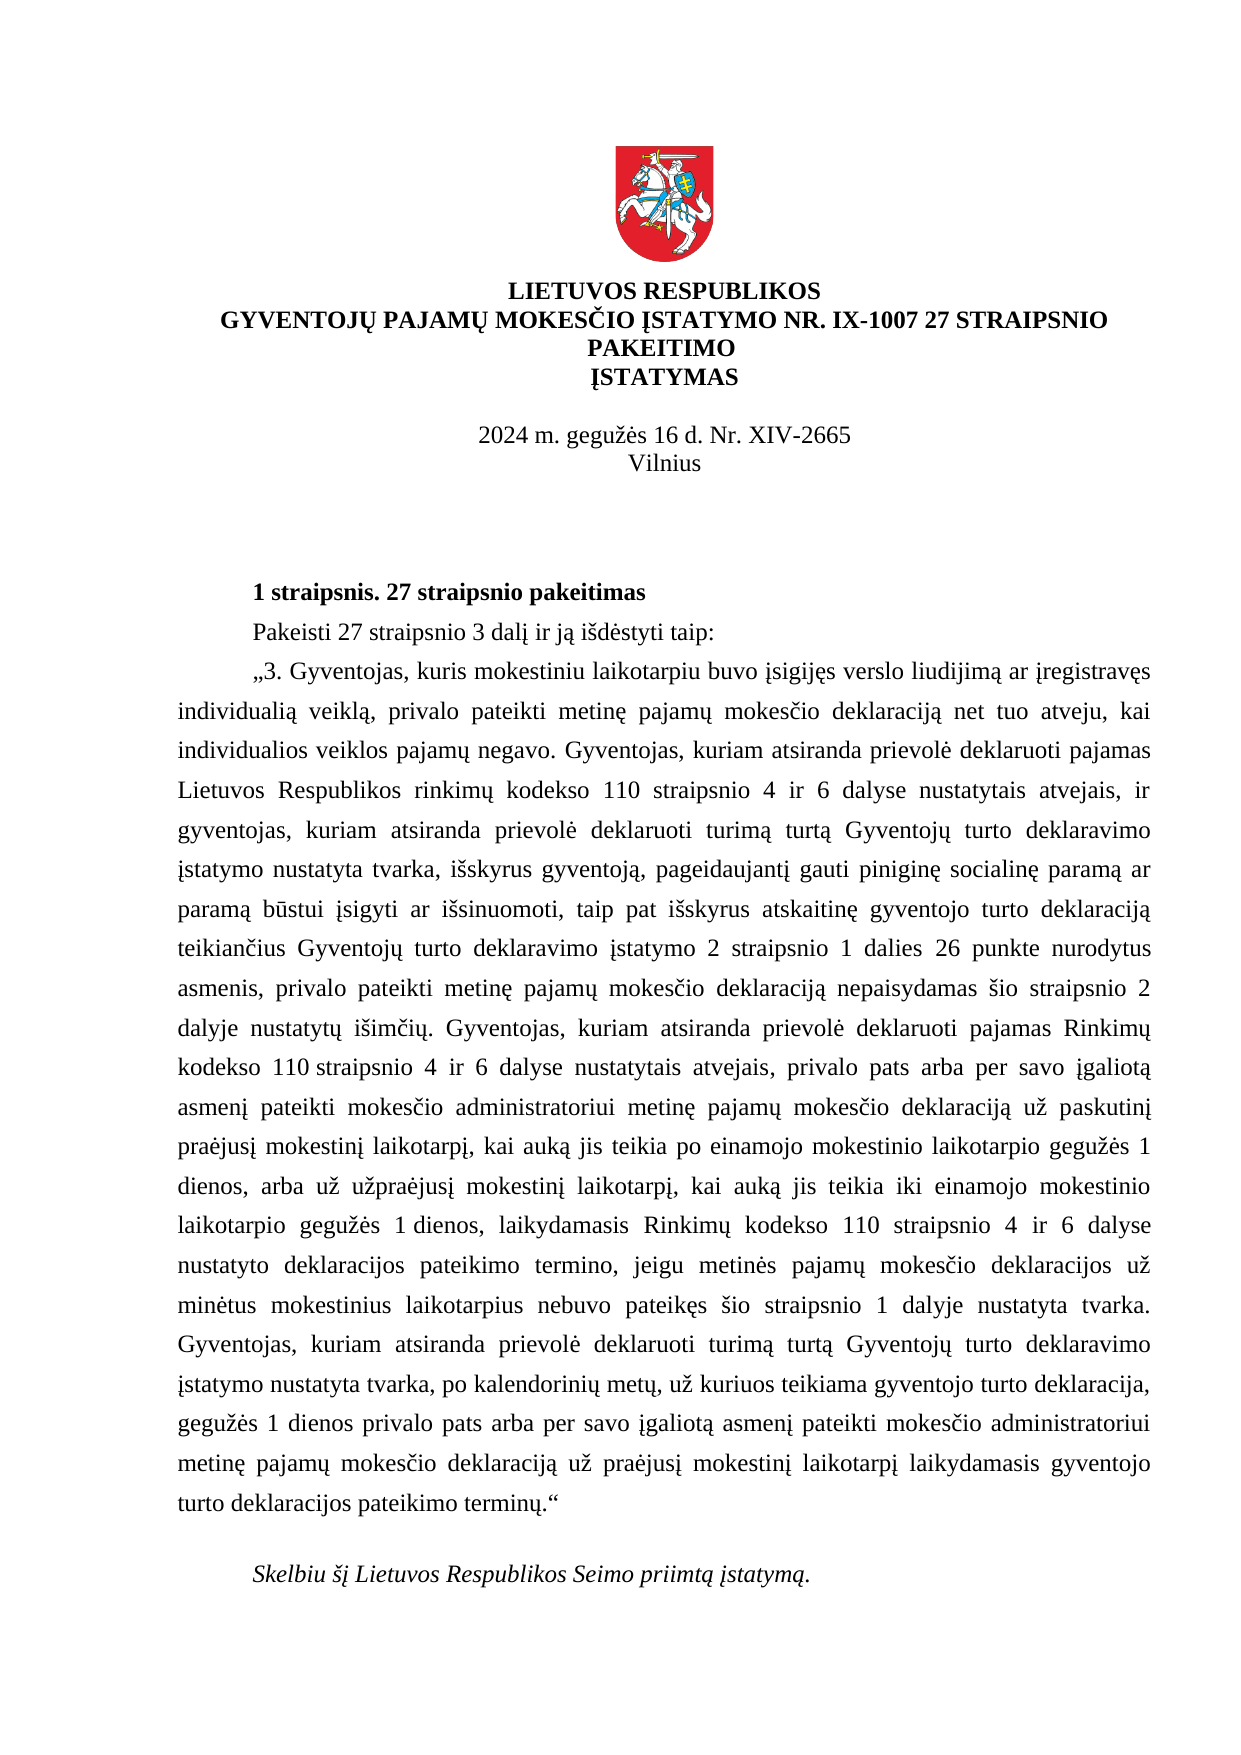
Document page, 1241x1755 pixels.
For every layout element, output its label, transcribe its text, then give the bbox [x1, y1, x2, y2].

text LIETUVOS RESPUBLIKOS [177, 276, 1152, 305]
text Vilnius [177, 448, 1152, 477]
text Skelbiu šį Lietuvos Respublikos Seimo priimtą įstatymą. [177, 1559, 1152, 1588]
text 1 straipsnis. 27 straipsnio pakeitimas [177, 566, 1152, 606]
text 2024 m. gegužės 16 d. Nr. XIV-2665 [177, 420, 1152, 448]
text Pakeisti 27 straipsnio 3 dalį ir ją išdėstyti taip: [177, 606, 1152, 646]
text ĮSTATYMAS [177, 362, 1152, 391]
text „3. Gyventojas, kuris mokestiniu laikotarpiu buvo įsigijęs verslo liudijimą ar įregistravęs individualią veiklą, privalo pateikti metinę pajamų mokesčio deklaraciją net tuo atveju, kai individualios veiklos pajamų negavo. Gyventojas, kuriam atsiranda prievolė deklaruoti pajamas Lietuvos Respublikos rinkimų kodekso 110 straipsnio 4 ir 6 dalyse nustatytais atvejais, ir gyventojas, kuriam atsiranda prievolė deklaruoti turimą turtą Gyventojų turto deklaravimo įstatymo nustatyta tvarka, išskyrus gyventoją, pageidaujantį gauti piniginę socialinę paramą ar paramą būstui įsigyti ar išsinuomoti, taip pat išskyrus atskaitinę gyventojo turto deklaraciją teikiančius Gyventojų turto deklaravimo įstatymo 2 straipsnio 1 dalies 26 punkte nurodytus asmenis, privalo pateikti metinę pajamų mokesčio deklaraciją nepaisydamas šio straipsnio 2 dalyje nustatytų išimčių. Gyventojas, kuriam atsiranda prievolė deklaruoti pajamas Rinkimų kodekso 110 straipsnio 4 ir 6 dalyse nustatytais atvejais, privalo pats arba per savo įgaliotą asmenį pateikti mokesčio administratoriui metinę pajamų mokesčio deklaraciją už paskutinį praėjusį mokestinį laikotarpį, kai auką jis teikia po einamojo mokestinio laikotarpio gegužės 1 dienos, arba už užpraėjusį mokestinį laikotarpį, kai auką jis teikia iki einamojo mokestinio laikotarpio gegužės 1 dienos, laikydamasis Rinkimų kodekso 110 straipsnio 4 ir 6 dalyse nustatyto deklaracijos pateikimo termino, jeigu metinės pajamų mokesčio deklaracijos už minėtus mokestinius laikotarpius nebuvo pateikęs šio straipsnio 1 dalyje nustatyta tvarka. Gyventojas, kuriam atsiranda prievolė deklaruoti turimą turtą Gyventojų turto deklaravimo įstatymo nustatyta tvarka, po kalendorinių metų, už kuriuos teikiama gyventojo turto deklaracija, gegužės 1 dienos privalo pats arba per savo įgaliotą asmenį pateikti mokesčio administratoriui metinę pajamų mokesčio deklaraciją už praėjusį mokestinį laikotarpį laikydamasis gyventojo turto deklaracijos pateikimo terminų.“ [177, 646, 1152, 1516]
text GYVENTOJŲ PAJAMŲ MOKESČIO ĮSTATYMO NR. IX-1007 27 STRAIPSNIO PAKEITIMO [177, 305, 1152, 362]
